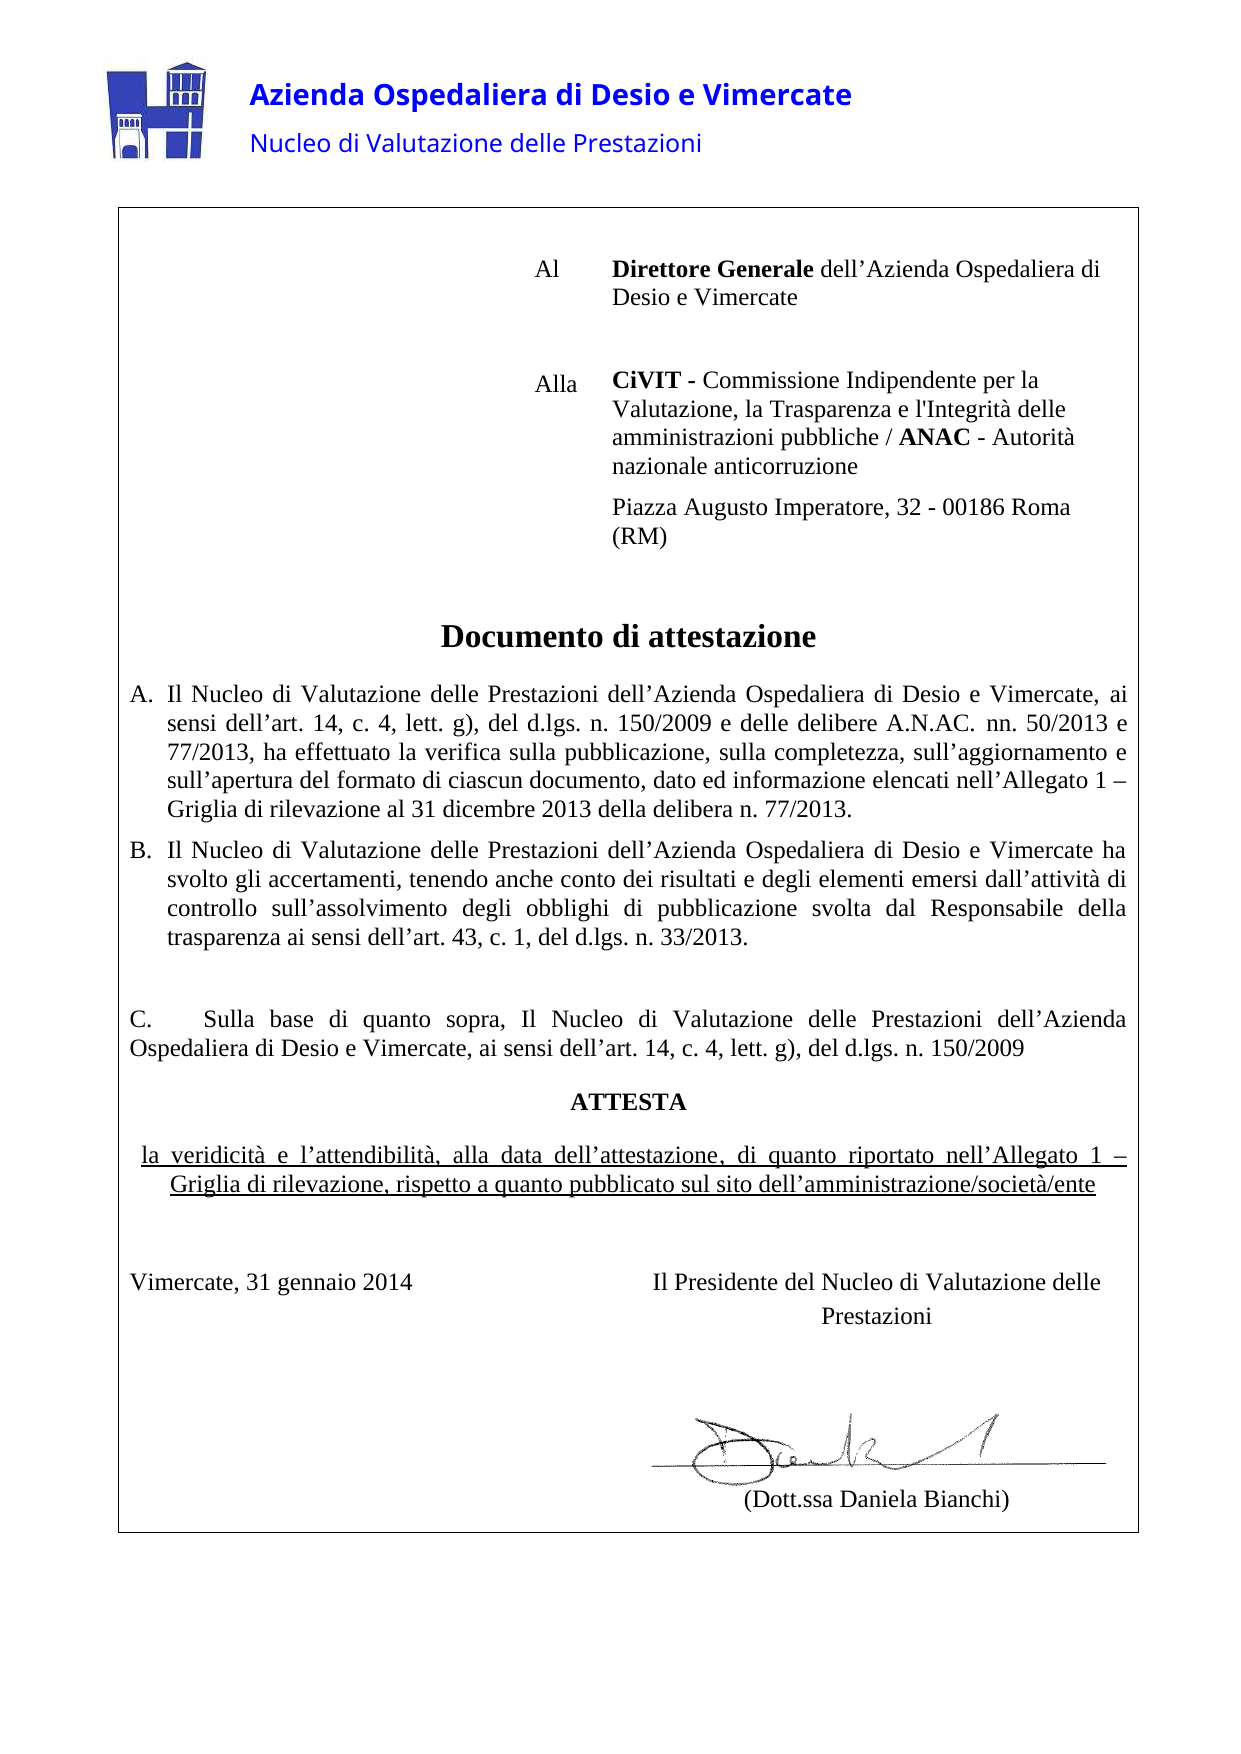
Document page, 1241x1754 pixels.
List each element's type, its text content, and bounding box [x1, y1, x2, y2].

table_cell Il Nucleo di Valutazione delle Prestazioni dell’Azienda Ospedaliera di Desio e Vimercate, ai sensi dell’art. 14, c. 4, lett. g), del d.lgs. n. 150/2009 e delle delibere A.N.AC. nn. 50/2013 e 77/2013, ha effettuato la verifica sulla pubblicazione, sulla completezza, sull’aggiornamento e sull’apertura del formato di ciascun documento, dato ed informazione elencati nell’Allegato 1 – Griglia di rilevazione al 31 dicembre 2013 della delibera n. 77/2013. Il Nucleo di Valutazione delle Prestazioni dell’Azienda Ospedaliera di Desio e Vimercate ha svolto gli accertamenti, tenendo anche conto dei risultati e degli elementi emersi dall’attività di controllo sull’assolvimento degli obblighi di pubblicazione svolta dal Responsabile della trasparenza ai sensi dell’art. 43, c. 1, del d.lgs. n. 33/2013. Sulla base di quanto sopra, Il Nucleo di Valutazione delle Prestazioni dell’Azienda Ospedaliera di Desio e Vimercate, ai sensi dell’art. 14, c. 4, lett. g), del d.lgs. n. 150/2009 ATTESTA la veridicità e l’attendibilità, alla data dell’attestazione, di quanto riportato nell’Allegato 1 – Griglia di rilevazione, rispetto a quanto pubblicato sul sito dell’amministrazione/società/ente [119, 667, 1138, 1252]
table_header [119, 208, 1138, 254]
table_cell Vimercate, 31 gennaio 2014 [119, 1252, 614, 1532]
picture [636, 1410, 1118, 1487]
table_cell Il Presidente del Nucleo di Valutazione delle Prestazioni (Dott.ssa Daniela Bianchi) [614, 1252, 1138, 1532]
table_cell Al Alla [523, 254, 601, 562]
table_cell Direttore Generale dell’Azienda Ospedaliera di Desio e Vimercate CiVIT - Commissione Indipendente per la Valutazione, la Trasparenza e l'Integrità delle amministrazioni pubbliche / ANAC - Autorità nazionale anticorruzione Piazza Augusto Imperatore, 32 - 00186 Roma (RM) [601, 254, 1138, 562]
table_cell [119, 254, 523, 562]
table_cell Documento di attestazione [119, 563, 1138, 667]
